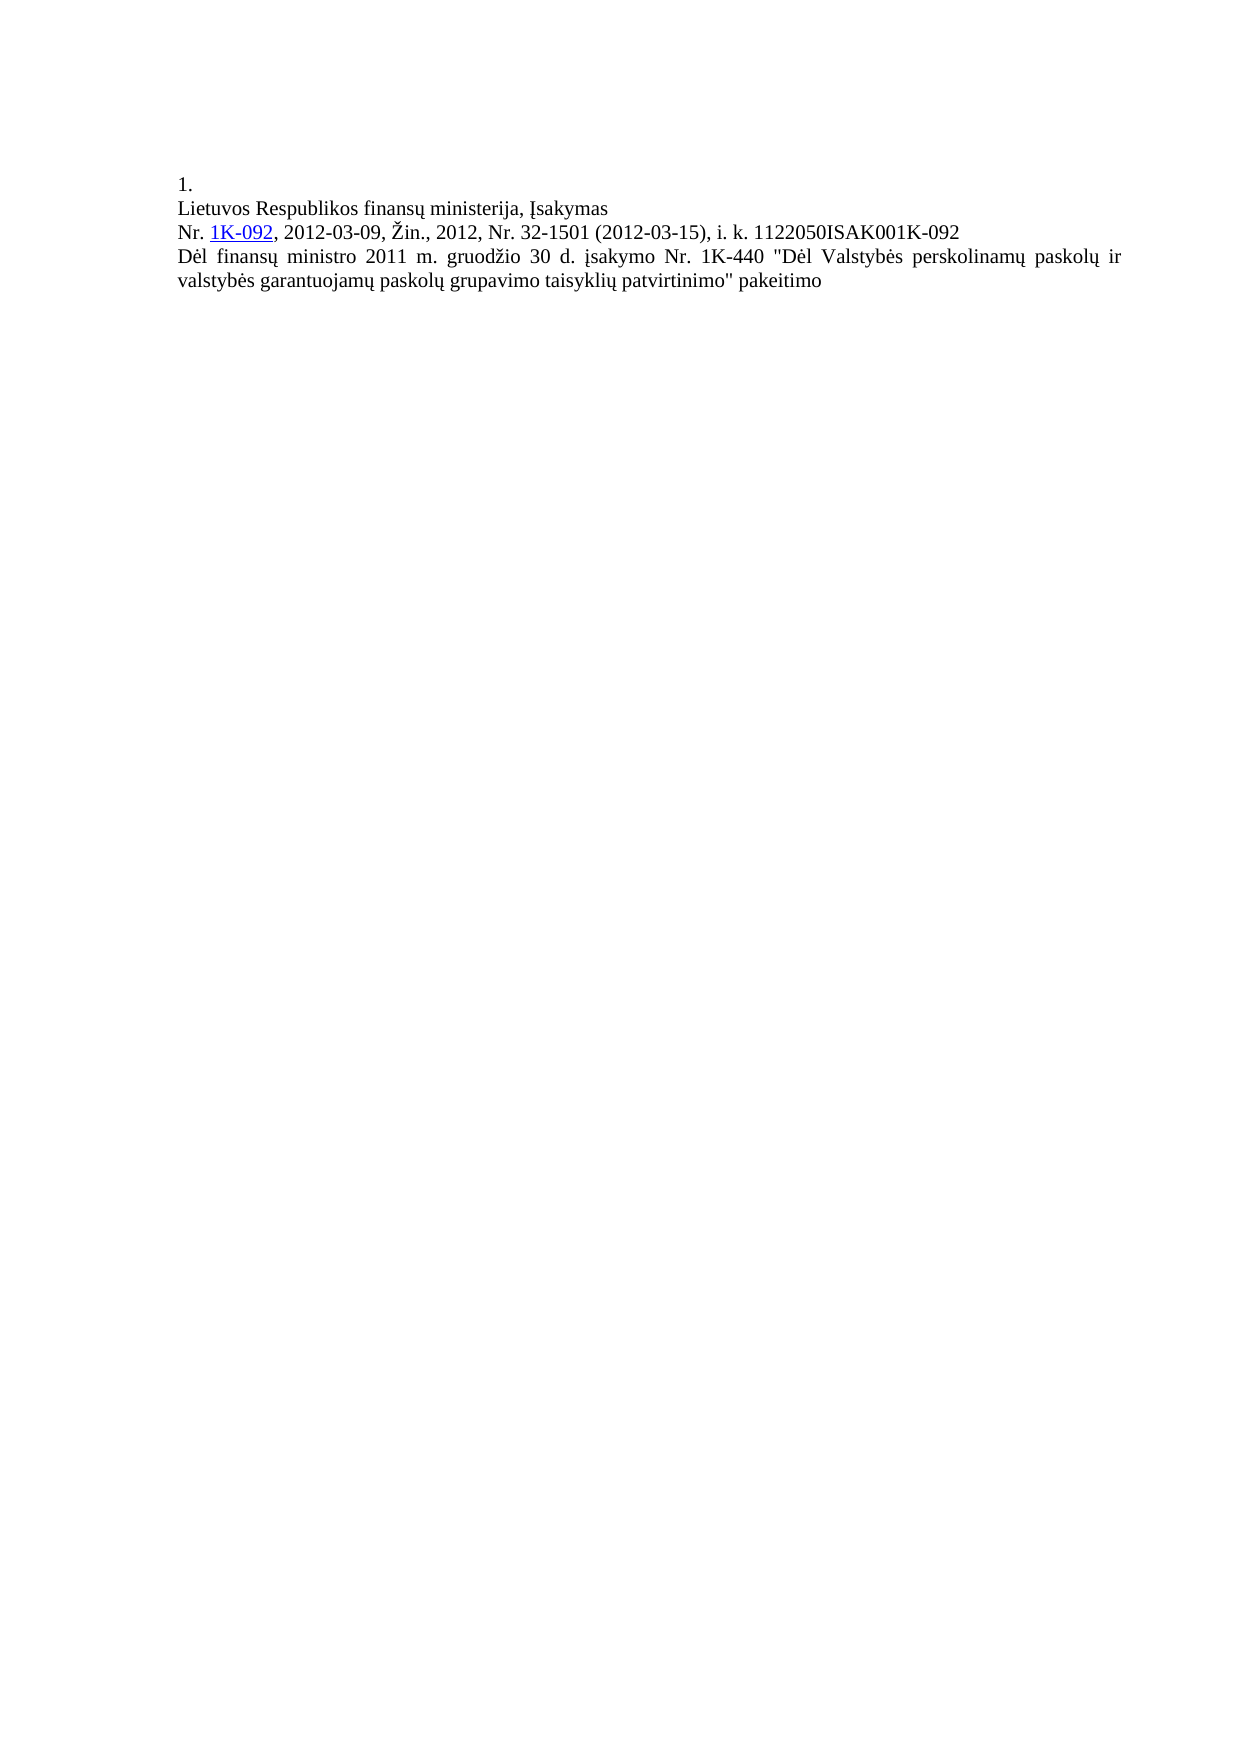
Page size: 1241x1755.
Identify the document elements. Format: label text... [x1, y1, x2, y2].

text Nr. 1K-092, 2012-03-09, Žin., 2012, Nr. 32-1501 (2012-03-15), i. k. 1122050ISAK001K-092 [177, 220, 1122, 244]
text Lietuvos Respublikos finansų ministerija, Įsakymas [177, 196, 1122, 220]
text Dėl finansų ministro 2011 m. gruodžio 30 d. įsakymo Nr. 1K-440 "Dėl Valstybės perskolinamų paskolų ir valstybės garantuojamų paskolų grupavimo taisyklių patvirtinimo" pakeitimo [177, 244, 1122, 292]
text 1. [177, 172, 1122, 196]
